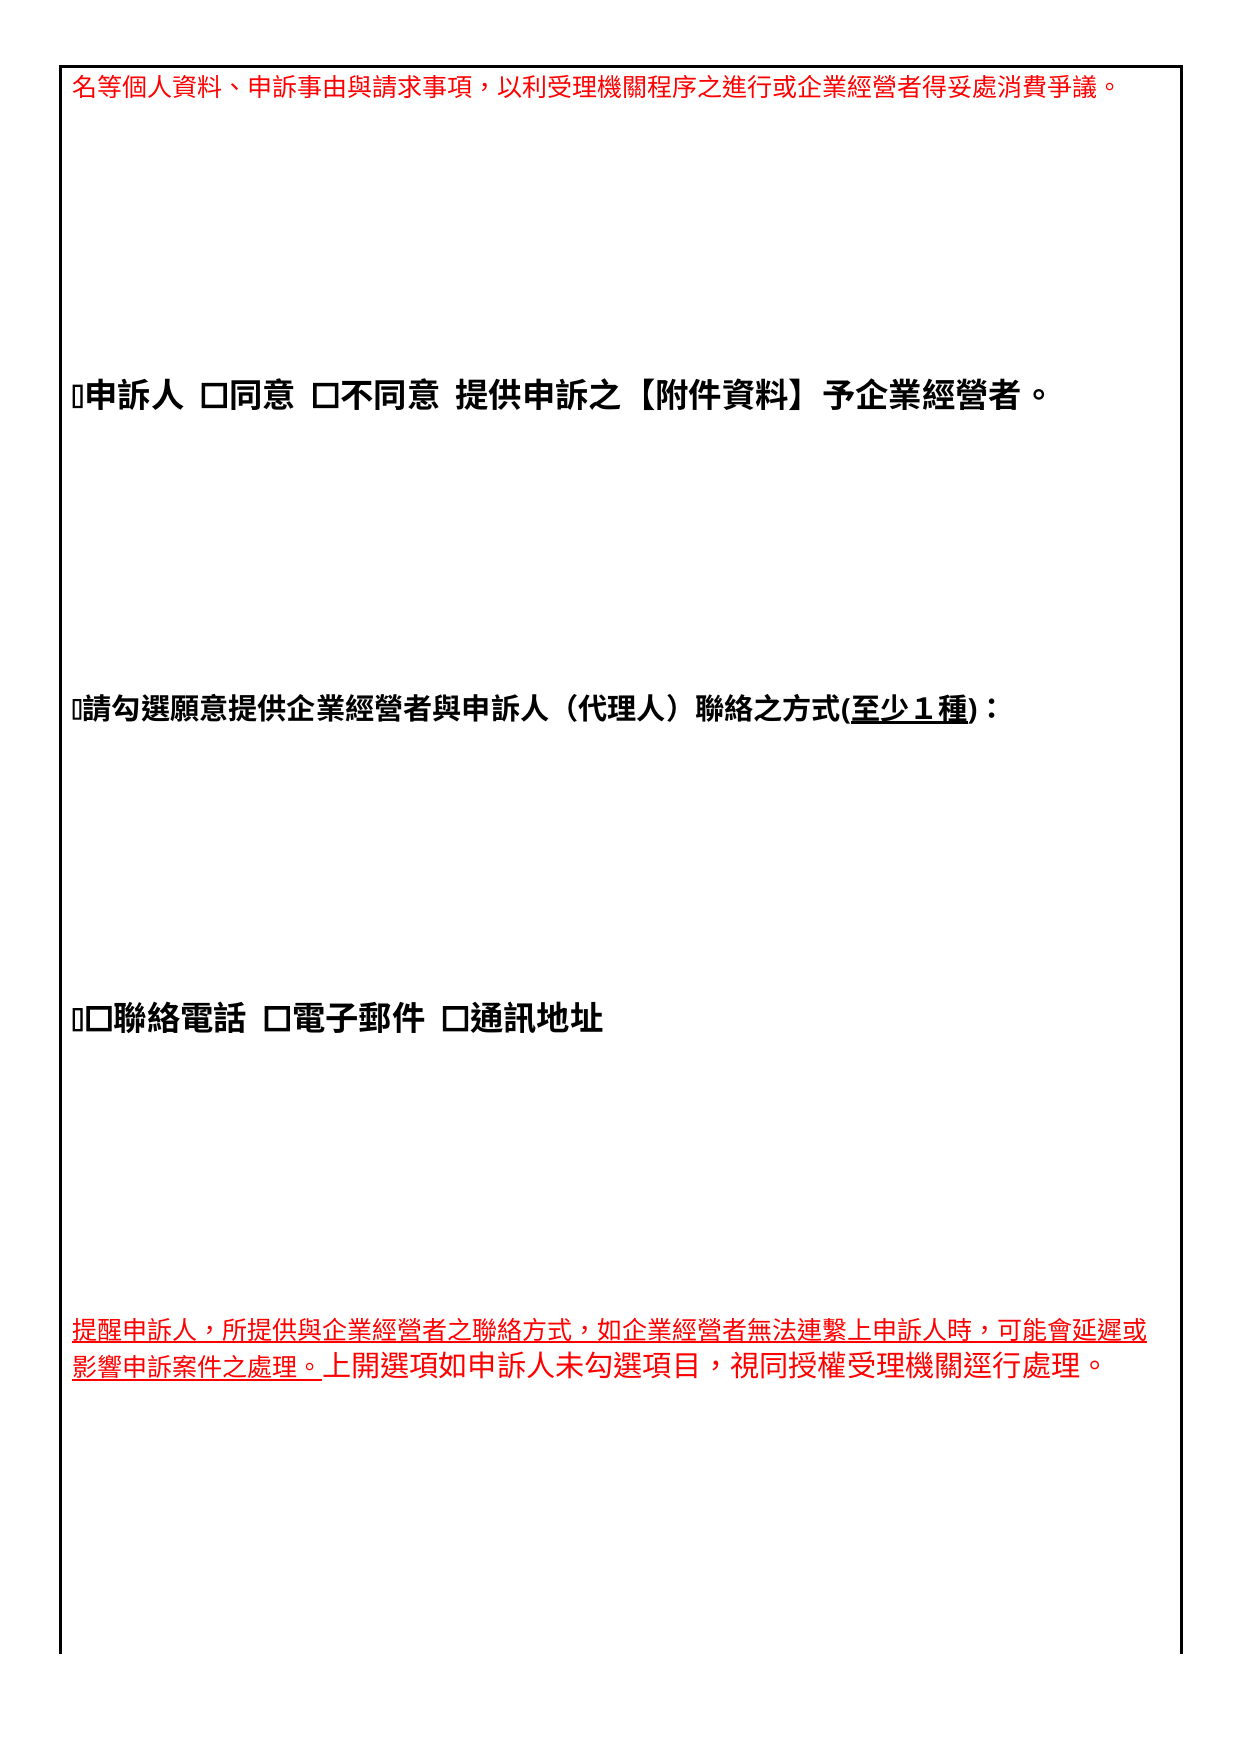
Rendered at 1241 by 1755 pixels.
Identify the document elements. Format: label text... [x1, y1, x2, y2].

table_cell 名等個人資料、申訴事由與請求事項，以利受理機關程序之進行或企業經營者得妥處消費爭議。 申訴人 同意 不同意 提供申訴之【附件資料】予企業經營者。 請勾選願意提供企業經營者與申訴人（代理人）聯絡之方式(至少１種)： 聯絡電話 電子郵件 通訊地址 提醒申訴人，所提供與企業經營者之聯絡方式，如企業經營者無法連繫上申訴人時，可能會延遲或影響申訴案件之處理。上開選項如申訴人未勾選項目，視同授權受理機關逕行處理。 [62, 68, 1180, 1654]
